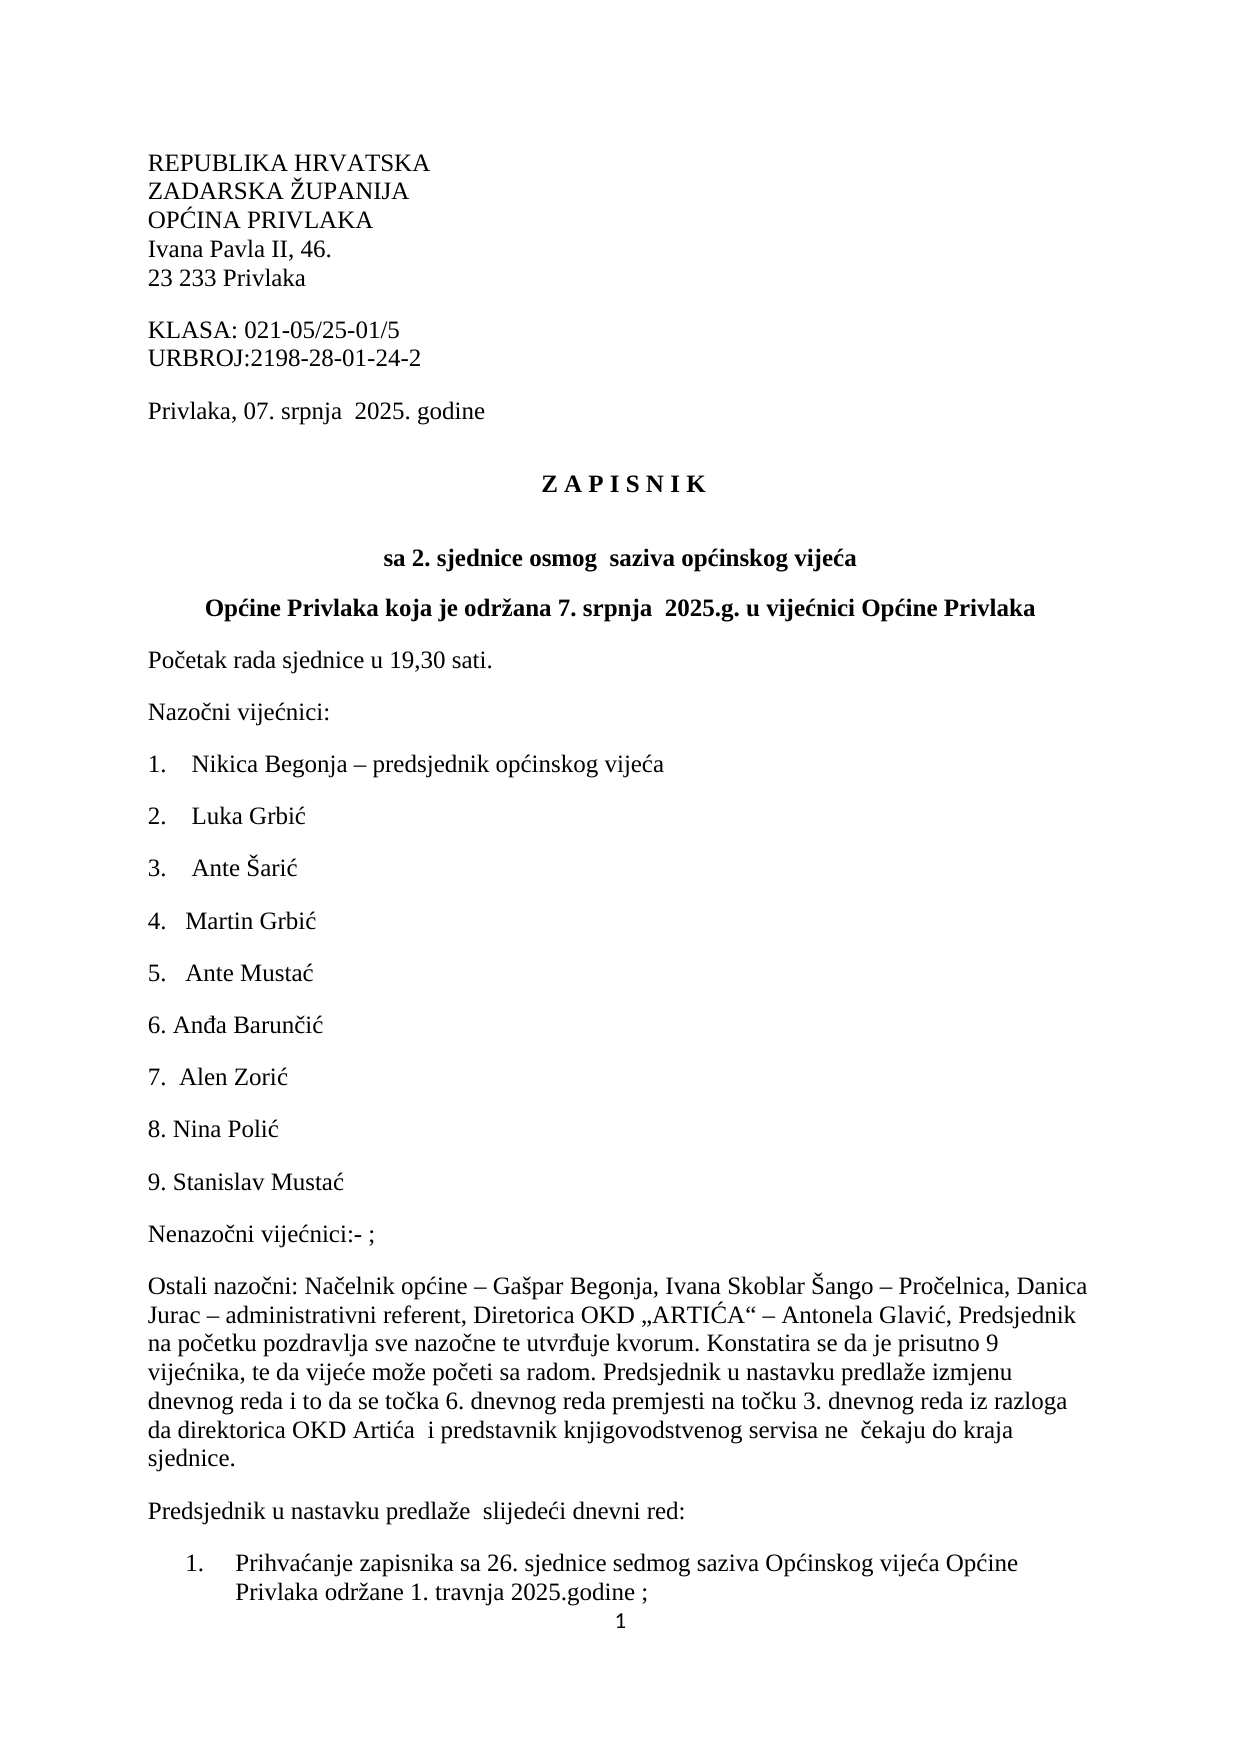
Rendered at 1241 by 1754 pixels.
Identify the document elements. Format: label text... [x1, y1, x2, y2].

text 3. Ante Šarić [148, 853, 1093, 882]
text KLASA: 021-05/25-01/5 URBROJ:2198-28-01-24-2 [148, 315, 1093, 372]
text 6. Anđa Barunčić [148, 1010, 1093, 1039]
text Početak rada sjednice u 19,30 sati. [148, 645, 1093, 673]
text 7. Alen Zorić [148, 1062, 1093, 1091]
text 1. Nikica Begonja – predsjednik općinskog vijeća [148, 749, 1093, 778]
text 4. Martin Grbić [148, 906, 1093, 934]
text 5. Ante Mustać [148, 958, 1093, 987]
text Privlaka, 07. srpnja 2025. godine [148, 396, 1093, 424]
subtitle sa 2. sjednice osmog saziva općinskog vijeća Općine Privlaka koja je održana 7. srpnja 2025.g. u vijećnici Općine Privlaka [148, 521, 1093, 621]
text Nazočni vijećnici: [148, 697, 1093, 726]
text 8. Nina Polić [148, 1114, 1093, 1143]
text REPUBLIKA HRVATSKA ZADARSKA ŽUPANIJA OPĆINA PRIVLAKA Ivana Pavla II, 46. 23 233 Privlaka [148, 148, 1093, 291]
text 2. Luka Grbić [148, 801, 1093, 830]
text Ostali nazočni: Načelnik općine – Gašpar Begonja, Ivana Skoblar Šango – Pročelnica, Danica Jurac – administrativni referent, Diretorica OKD „ARTIĆA“ – Antonela Glavić, Predsjednik na početku pozdravlja sve nazočne te utvrđuje kvorum. Konstatira se da je prisutno 9 vijećnika, te da vijeće može početi sa radom. Predsjednik u nastavku predlaže izmjenu dnevnog reda i to da se točka 6. dnevnog reda premjesti na točku 3. dnevnog reda iz razloga da direktorica OKD Artića i predstavnik knjigovodstvenog servisa ne čekaju do kraja sjednice. [148, 1271, 1093, 1472]
text Nenazočni vijećnici:- ; [148, 1219, 1093, 1248]
subtitle Z A P I S N I K [148, 448, 1093, 498]
text Predsjednik u nastavku predlaže slijedeći dnevni red: [148, 1496, 1093, 1524]
text 9. Stanislav Mustać [148, 1167, 1093, 1195]
list Prihvaćanje zapisnika sa 26. sjednice sedmog saziva Općinskog vijeća Općine Privlaka održane 1. travnja 2025.godine ; [185, 1548, 1093, 1605]
